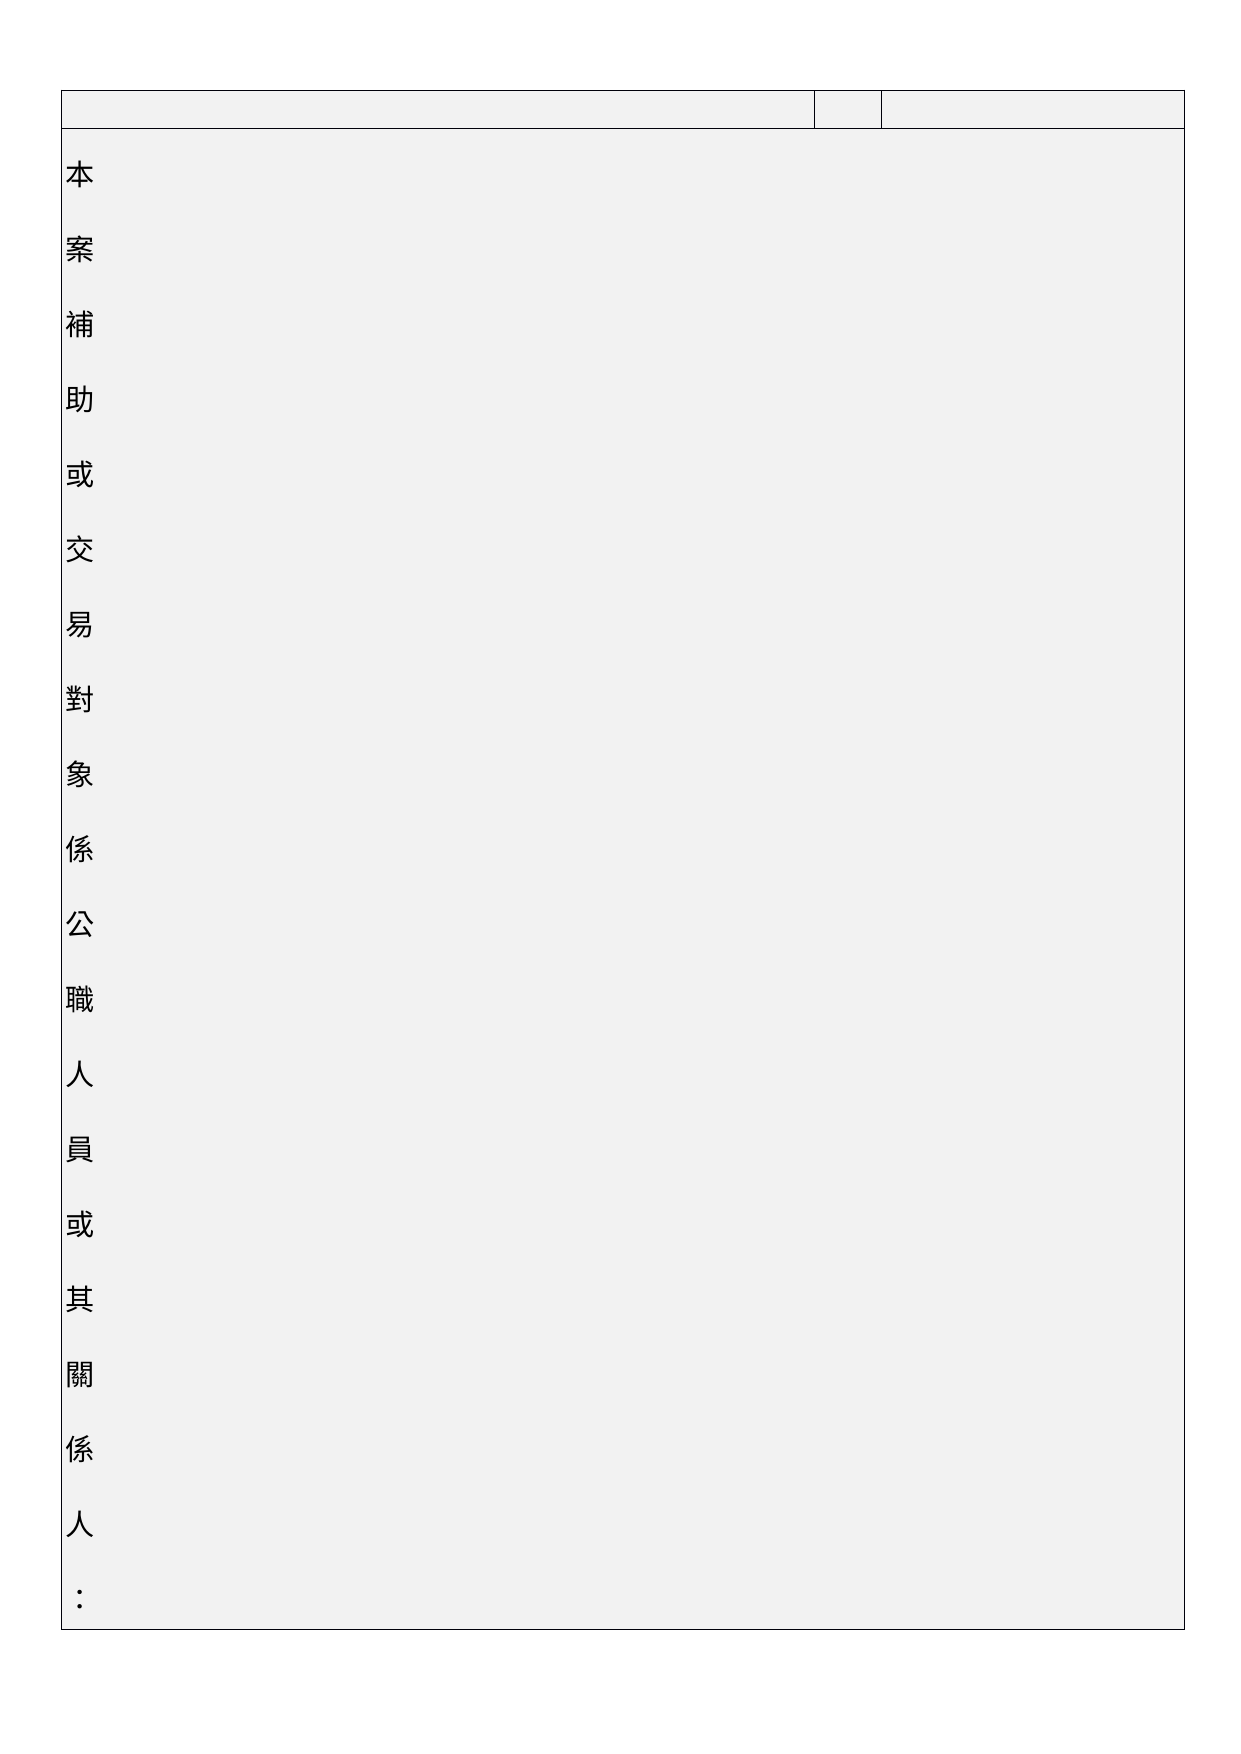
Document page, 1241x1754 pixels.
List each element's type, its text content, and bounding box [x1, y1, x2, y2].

table_header [62, 91, 814, 128]
table_header [815, 91, 881, 128]
table_cell 本案補助或交易對象係公職人員或其關係人： [62, 129, 1184, 1629]
table_header [882, 91, 1184, 128]
